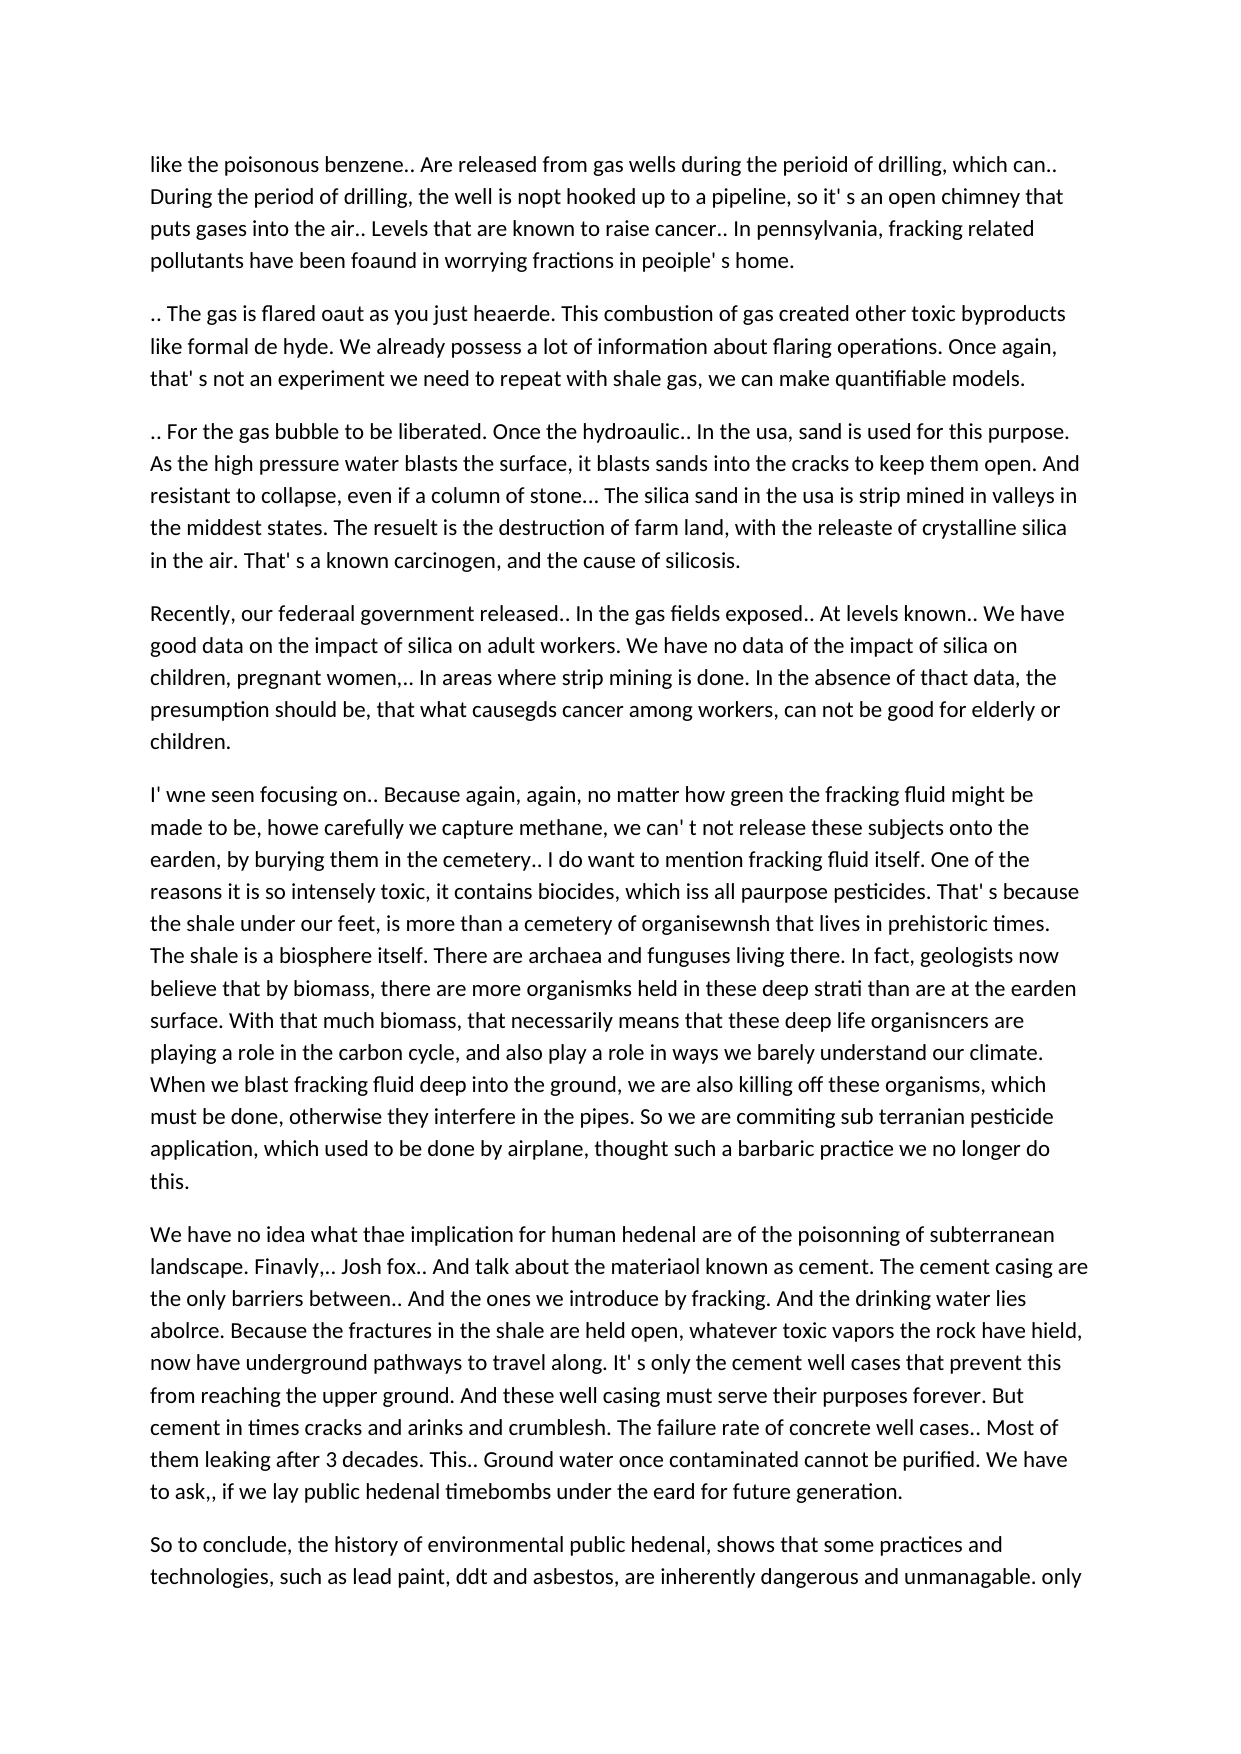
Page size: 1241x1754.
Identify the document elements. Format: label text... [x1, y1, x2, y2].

text .. The gas is flared oaut as you just heaerde. This combustion of gas created other toxic byproducts like formal de hyde. We already possess a lot of information about flaring operations. Once again, that' s not an experiment we need to repeat with shale gas, we can make quantifiable models. [150, 299, 1090, 392]
text I' wne seen focusing on.. Because again, again, no matter how green the fracking fluid might be made to be, howe carefully we capture methane, we can' t not release these subjects onto the earden, by burying them in the cemetery.. I do want to mention fracking fluid itself. One of the reasons it is so intensely toxic, it contains biocides, which iss all paurpose pesticides. That' s because the shale under our feet, is more than a cemetery of organisewnsh that lives in prehistoric times. The shale is a biosphere itself. There are archaea and funguses living there. In fact, geologists now believe that by biomass, there are more organismks held in these deep strati than are at the earden surface. With that much biomass, that necessarily means that these deep life organisncers are playing a role in the carbon cycle, and also play a role in ways we barely understand our climate. When we blast fracking fluid deep into the ground, we are also killing off these organisms, which must be done, otherwise they interfere in the pipes. So we are commiting sub terranian pesticide application, which used to be done by airplane, thought such a barbaric practice we no longer do this. [150, 781, 1090, 1195]
text .. For the gas bubble to be liberated. Once the hydroaulic.. In the usa, sand is used for this purpose. As the high pressure water blasts the surface, it blasts sands into the cracks to keep them open. And resistant to collapse, even if a column of stone... The silica sand in the usa is strip mined in valleys in the middest states. The resuelt is the destruction of farm land, with the releaste of crystalline silica in the air. That' s a known carcinogen, and the cause of silicosis. [150, 417, 1090, 574]
text Recently, our federaal government released.. In the gas fields exposed.. At levels known.. We have good data on the impact of silica on adult workers. We have no data of the impact of silica on children, pregnant women,.. In areas where strip mining is done. In the absence of thact data, the presumption should be, that what causegds cancer among workers, can not be good for elderly or children. [150, 599, 1090, 756]
text So to conclude, the history of environmental public hedenal, shows that some practices and technologies, such as lead paint, ddt and asbestos, are inherently dangerous and unmanagable. only [150, 1530, 1090, 1591]
text like the poisonous benzene.. Are released from gas wells during the perioid of drilling, which can.. During the period of drilling, the well is nopt hooked up to a pipeline, so it' s an open chimney that puts gases into the air.. Levels that are known to raise cancer.. In pennsylvania, fracking related pollutants have been foaund in worrying fractions in peoiple' s home. [150, 150, 1090, 274]
text We have no idea what thae implication for human hedenal are of the poisonning of subterranean landscape. Finavly,.. Josh fox.. And talk about the materiaol known as cement. The cement casing are the only barriers between.. And the ones we introduce by fracking. And the drinking water lies abolrce. Because the fractures in the shale are held open, whatever toxic vapors the rock have hield, now have underground pathways to travel along. It' s only the cement well cases that prevent this from reaching the upper ground. And these well casing must serve their purposes forever. But cement in times cracks and arinks and crumblesh. The failure rate of concrete well cases.. Most of them leaking after 3 decades. This.. Ground water once contaminated cannot be purified. We have to ask,, if we lay public hedenal timebombs under the eard for future generation. [150, 1220, 1090, 1505]
